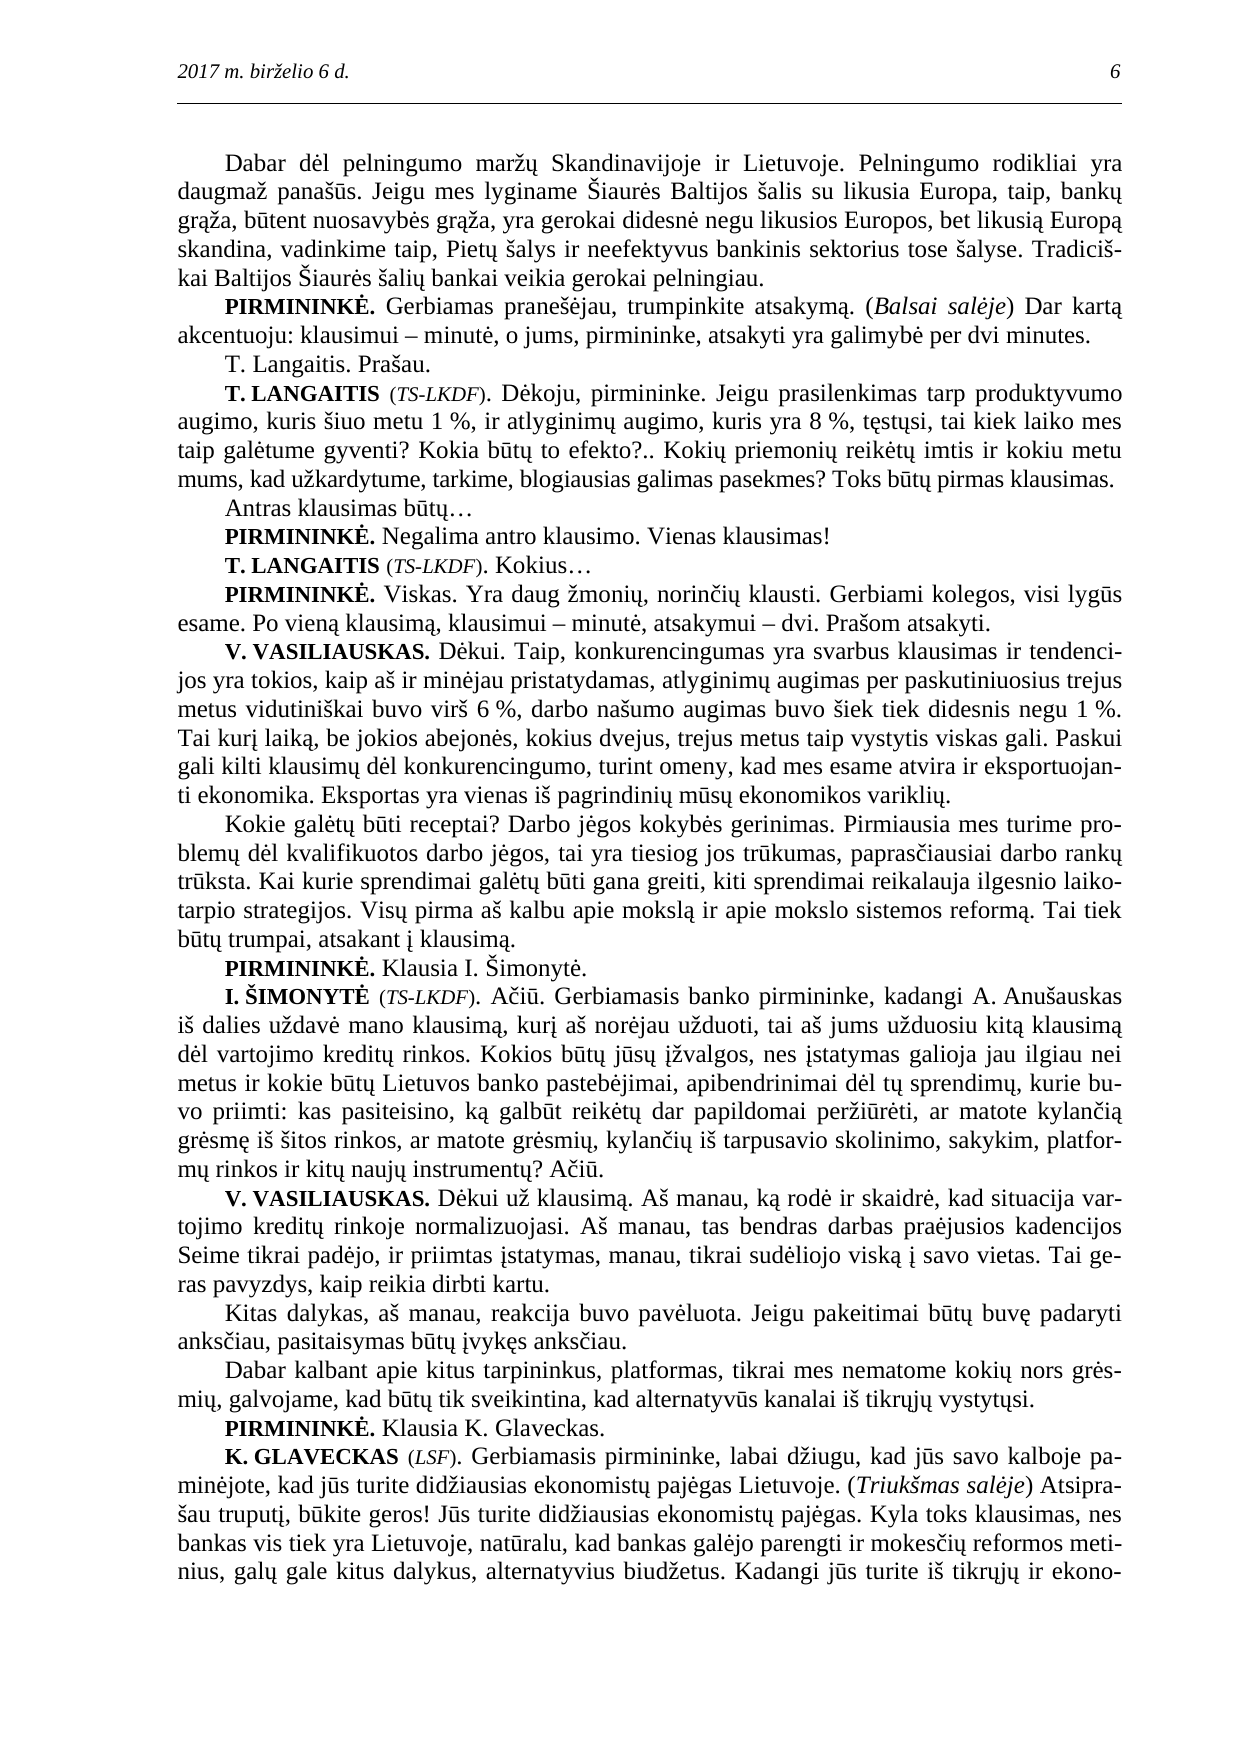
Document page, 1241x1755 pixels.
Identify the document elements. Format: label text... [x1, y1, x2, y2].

text PIRMININKĖ. Vis­kas. Yra daug žmo­nių, no­rin­čių klaus­ti. Ger­bia­mi ko­le­gos, vi­si ly­gūs esa­me. Po vie­ną klau­si­mą, klau­si­mui – mi­nu­tė, at­sa­ky­mui – dvi. Pra­šom at­sa­ky­ti. [177, 579, 1122, 636]
text PIRMININKĖ. Ne­ga­li­ma an­tro klau­si­mo. Vie­nas klau­si­mas! [177, 521, 1122, 550]
text T. LANGAITIS (TS-LKDF). Ko­kius… [177, 550, 1122, 579]
text I. ŠIMONYTĖ (TS-LKDF). Ačiū. Ger­bia­ma­sis ban­ko pir­mi­nin­ke, ka­dan­gi A. Anu­šaus­kas iš da­lies už­da­vė ma­no klau­si­mą, ku­rį aš no­rė­jau už­duo­ti, tai aš jums už­duo­siu ki­tą klau­si­mą dėl var­to­ji­mo kre­di­tų rin­kos. Ko­kios bū­tų jū­sų įžval­gos, nes įsta­ty­mas ga­lio­ja jau il­giau nei me­tus ir ko­kie bū­tų Lie­tu­vos ban­ko pa­ste­bė­ji­mai, api­ben­dri­ni­mai dėl tų spren­di­mų, ku­rie bu­vo pri­im­ti: kas pa­si­tei­si­no, ką gal­būt rei­kė­tų dar pa­pil­do­mai per­žiū­rė­ti, ar ma­to­te ky­lan­čią grės­mę iš ši­tos rin­kos, ar ma­to­te grės­mių, ky­lan­čių iš tar­pu­sa­vio sko­li­ni­mo, sa­ky­kim, plat­for­mų rin­kos ir ki­tų nau­jų in­stru­men­tų? Ačiū. [177, 981, 1122, 1183]
text V. VASILIAUSKAS. Dė­kui už klau­si­mą. Aš ma­nau, ką ro­dė ir skaid­rė, kad si­tu­a­ci­ja var­to­ji­mo kre­di­tų rin­ko­je nor­ma­li­zuo­ja­si. Aš ma­nau, tas ben­dras dar­bas pra­ėju­sios ka­den­ci­jos Sei­me tik­rai pa­dė­jo, ir pri­im­tas įsta­ty­mas, ma­nau, tik­rai su­dė­lio­jo vis­ką į sa­vo vie­tas. Tai ge­ras pa­vyz­dys, kaip rei­kia dirb­ti kar­tu. [177, 1183, 1122, 1298]
text T. Lan­gai­tis. Pra­šau. [177, 349, 1122, 378]
text PIRMININKĖ. Klau­sia K. Gla­vec­kas. [177, 1413, 1122, 1441]
text T. LANGAITIS (TS-LKDF). Dė­ko­ju, pir­mi­nin­ke. Jei­gu pra­si­len­ki­mas tarp pro­duk­ty­vu­mo au­gi­mo, ku­ris šiuo me­tu 1 %, ir at­ly­gi­ni­mų au­gi­mo, ku­ris yra 8 %, tęs­tų­si, tai kiek lai­ko mes taip ga­lė­tu­me gy­ven­ti? Ko­kia bū­tų to efek­to?.. Ko­kių prie­mo­nių rei­kė­tų im­tis ir ko­kiu me­tu mums, kad už­kar­dy­tu­me, tar­ki­me, blo­giau­sias ga­li­mas pa­sek­mes? Toks bū­tų pir­mas klau­si­mas. [177, 378, 1122, 493]
text Ant­ras klau­si­mas bū­tų… [177, 493, 1122, 521]
text Da­bar kal­bant apie ki­tus tar­pi­nin­kus, plat­for­mas, tik­rai mes ne­ma­to­me ko­kių nors grės­mių, gal­vo­ja­me, kad bū­tų tik svei­kin­ti­na, kad al­ter­na­ty­vūs ka­na­lai iš tik­rų­jų vys­ty­tų­si. [177, 1355, 1122, 1413]
text Ki­tas da­ly­kas, aš ma­nau, re­ak­ci­ja bu­vo pa­vė­luo­ta. Jei­gu pa­kei­ti­mai bū­tų bu­vę pa­da­ry­ti anks­čiau, pa­si­tai­sy­mas bū­tų įvy­kęs anks­čiau. [177, 1298, 1122, 1355]
text PIRMININKĖ. Klau­sia I. Ši­mo­ny­tė. [177, 953, 1122, 981]
text PIRMININKĖ. Ger­bia­mas pra­ne­šė­jau, trum­pin­ki­te at­sa­ky­mą. (Bal­sai sa­lė­je) Dar kar­tą ak­cen­tuo­ju: klau­si­mui – mi­nu­tė, o jums, pir­mi­nin­ke, at­sa­ky­ti yra ga­li­my­bė per dvi mi­nu­tes. [177, 291, 1122, 349]
text Da­bar dėl pel­nin­gu­mo mar­žų Skan­di­na­vi­jo­je ir Lie­tu­vo­je. Pel­nin­gu­mo ro­dik­liai yra daug­maž pa­na­šūs. Jei­gu mes ly­gi­na­me Šiau­rės Bal­ti­jos ša­lis su li­ku­sia Eu­ro­pa, taip, ban­kų grą­ža, bū­tent nuo­sa­vy­bės grą­ža, yra ge­ro­kai di­des­nė ne­gu li­ku­sios Eu­ro­pos, bet li­ku­sią Eu­ro­pą skan­di­na, va­din­ki­me taip, Pie­tų ša­lys ir ne­efek­ty­vus ban­ki­nis sek­to­rius to­se ša­ly­se. Tra­di­ciš­kai Bal­ti­jos Šiau­rės ša­lių ban­kai vei­kia ge­ro­kai pel­nin­giau. [177, 148, 1122, 291]
text Ko­kie ga­lė­tų bū­ti re­cep­tai? Dar­bo jė­gos ko­ky­bės ge­ri­ni­mas. Pir­miau­sia mes tu­ri­me pro­ble­mų dėl kva­li­fi­kuo­tos dar­bo jė­gos, tai yra tie­siog jos trū­ku­mas, pa­pras­čiau­siai dar­bo ran­kų trūks­ta. Kai ku­rie spren­di­mai ga­lė­tų bū­ti ga­na grei­ti, ki­ti spren­di­mai rei­ka­lau­ja il­ges­nio lai­ko­tar­pio stra­te­gi­jos. Vi­sų pir­ma aš kal­bu apie moks­lą ir apie moks­lo sis­te­mos re­for­mą. Tai tiek bū­tų trum­pai, at­sa­kant į klau­si­mą. [177, 809, 1122, 953]
text V. VASILIAUSKAS. Dė­kui. Taip, kon­ku­ren­cin­gu­mas yra svar­bus klau­si­mas ir ten­den­ci­jos yra to­kios, kaip aš ir mi­nė­jau pri­sta­ty­da­mas, at­ly­gi­ni­mų au­gi­mas per pas­ku­ti­niuo­sius tre­jus me­tus vi­du­ti­niš­kai bu­vo virš 6 %, dar­bo na­šu­mo au­gi­mas bu­vo šiek tiek di­des­nis ne­gu 1 %. Tai ku­rį lai­ką, be jo­kios abe­jo­nės, ko­kius dve­jus, tre­jus me­tus taip vys­ty­tis vis­kas ga­li. Pas­kui ga­li kil­ti klau­si­mų dėl kon­ku­ren­cin­gu­mo, tu­rint ome­ny, kad mes esa­me at­vi­ra ir eks­por­tuo­jan­ti eko­no­mi­ka. Eks­por­tas yra vie­nas iš pa­grin­di­nių mū­sų eko­no­mi­kos va­rik­lių. [177, 636, 1122, 809]
text K. GLAVECKAS (LSF). Ger­bia­ma­sis pir­mi­nin­ke, la­bai džiu­gu, kad jūs sa­vo kal­bo­je pa­mi­nė­jo­te, kad jūs tu­ri­te di­džiau­sias eko­no­mis­tų pa­jė­gas Lie­tu­vo­je. (Triukš­mas sa­lė­je) At­si­pra­šau tru­pu­tį, bū­ki­te ge­ros! Jūs tu­ri­te di­džiau­sias eko­no­mis­tų pa­jė­gas. Ky­la toks klau­si­mas, nes ban­kas vis tiek yra Lie­tu­vo­je, na­tū­ra­lu, kad ban­kas ga­lė­jo pa­reng­ti ir mo­kes­čių re­for­mos me­ti­nius, ga­lų ga­le ki­tus da­ly­kus, al­ter­na­ty­vius biu­dže­tus. Ka­dan­gi jūs tu­ri­te iš tik­rų­jų ir eko­no­ [177, 1441, 1122, 1585]
